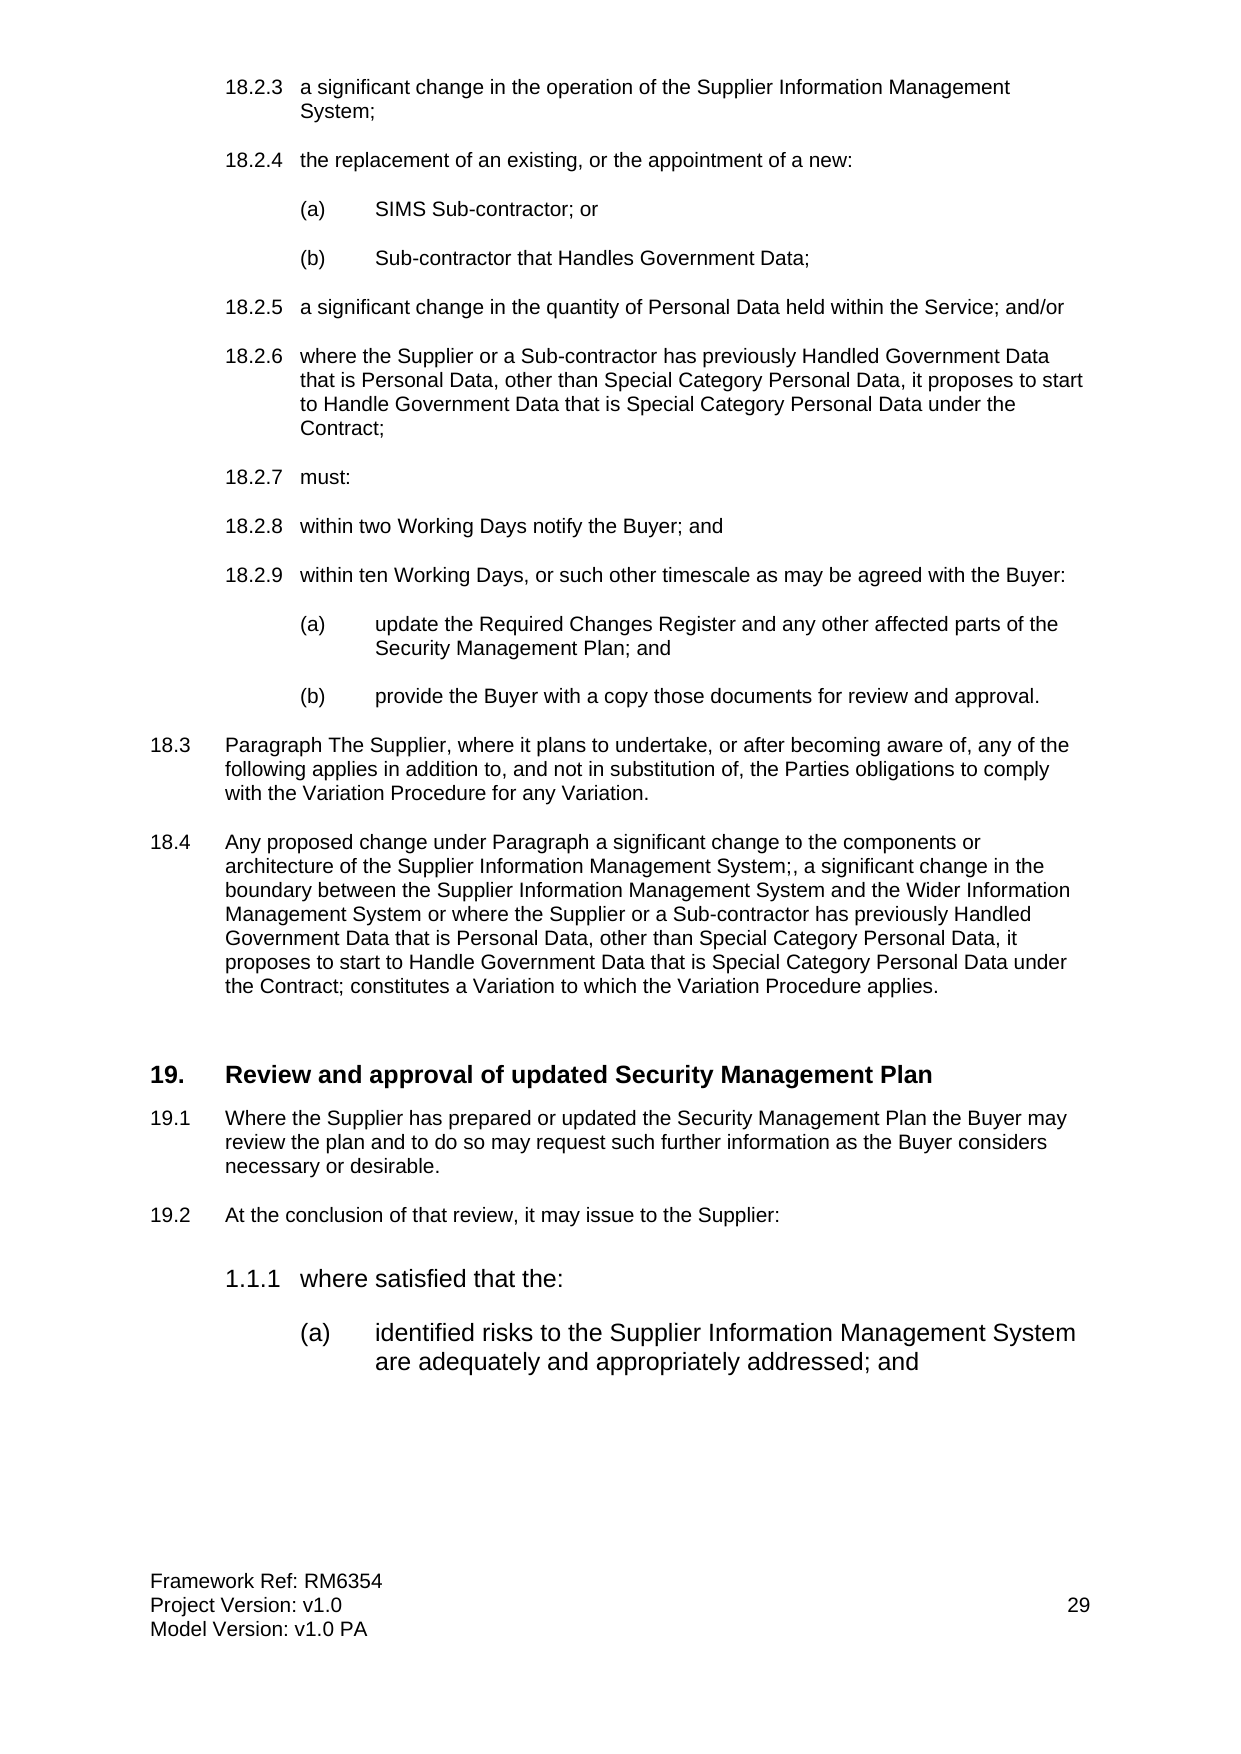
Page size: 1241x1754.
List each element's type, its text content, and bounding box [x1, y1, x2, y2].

list where satisfied that the: [225, 1264, 1090, 1293]
subtitle must: [225, 464, 1090, 488]
subtitle a significant change in the operation of the Supplier Information Management System; [225, 75, 1090, 123]
subtitle Paragraph 15.2 applies in addition to, and not in substitution of, the Parties obligations to comply with the Variation Procedure for any Variation. [150, 733, 1090, 805]
subtitle Any proposed change under Paragraph 15.2.1, 15.2.2 or 15.2.6 constitutes a Variation to which the Variation Procedure applies. [150, 830, 1090, 998]
subtitle the replacement of an existing, or the appointment of a new: [225, 148, 1090, 172]
subtitle update the Required Changes Register and any other affected parts of the Security Management Plan; and [300, 611, 1090, 659]
subtitle Where the Supplier has prepared or updated the Security Management Plan the Buyer may review the plan and to do so may request such further information as the Buyer considers necessary or desirable. [150, 1106, 1090, 1178]
subtitle Review and approval of updated Security Management Plan [150, 1060, 1090, 1089]
subtitle within ten Working Days, or such other timescale as may be agreed with the Buyer: [225, 562, 1090, 586]
subtitle within two Working Days notify the Buyer; and [225, 513, 1090, 537]
subtitle a significant change in the quantity of Personal Data held within the Service; and/or [225, 295, 1090, 319]
subtitle At the conclusion of that review, it may issue to the Supplier: [150, 1203, 1090, 1227]
list identified risks to the Supplier Information Management System are adequately and appropriately addressed; and [300, 1318, 1090, 1375]
subtitle where the Supplier or a Sub-contractor has previously Handled Government Data that is Personal Data, other than Special Category Personal Data, it proposes to start to Handle Government Data that is Special Category Personal Data under the Contract; [225, 344, 1090, 439]
subtitle provide the Buyer with a copy those documents for review and approval. [300, 684, 1090, 708]
subtitle Sub-contractor that Handles Government Data; [300, 246, 1090, 270]
subtitle SIMS Sub-contractor; or [300, 197, 1090, 221]
